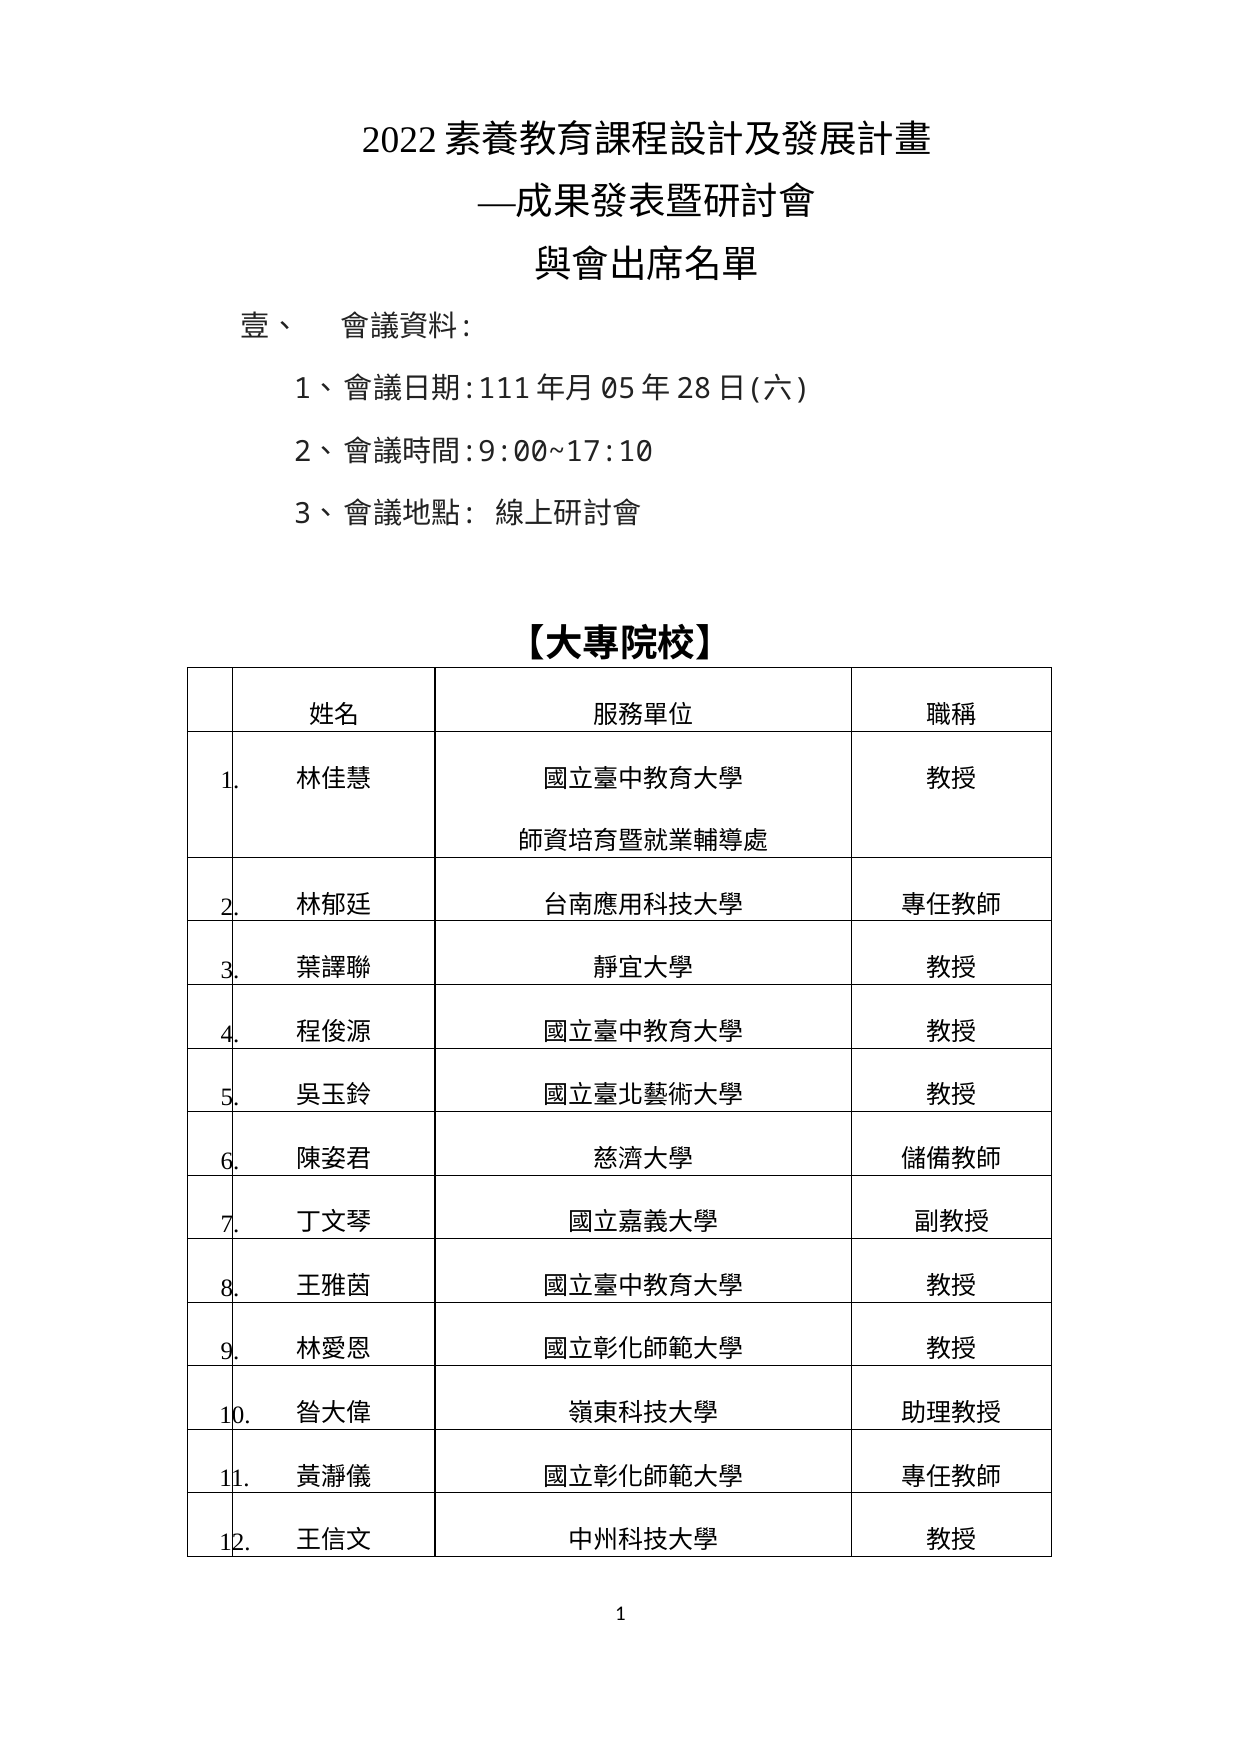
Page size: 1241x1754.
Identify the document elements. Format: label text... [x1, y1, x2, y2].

table_header 職稱 [852, 668, 1051, 731]
table_cell [188, 1430, 232, 1492]
table_cell [188, 1303, 232, 1365]
table_cell 教授 [852, 1493, 1051, 1556]
table_cell 專任教師 [852, 1430, 1051, 1492]
table_cell [188, 1366, 232, 1429]
table_cell 國立臺中教育大學 師資培育暨就業輔導處 [436, 732, 851, 857]
table_cell 王信文 [233, 1493, 434, 1556]
table_cell [188, 732, 232, 857]
table_cell 國立彰化師範大學 [436, 1303, 851, 1365]
table_cell 林佳慧 [233, 732, 434, 857]
table_cell [188, 858, 232, 920]
table_cell [188, 1176, 232, 1238]
table_cell [188, 1112, 232, 1174]
list 會議時間:9:00~17:10 [294, 407, 1053, 469]
table_cell 林愛恩 [233, 1303, 434, 1365]
table_cell 台南應用科技大學 [436, 858, 851, 920]
table_cell 教授 [852, 985, 1051, 1047]
table_header [188, 668, 232, 731]
text 與會出席名單 [241, 219, 1053, 282]
text 【大專院校】 [187, 613, 1053, 667]
table_cell 專任教師 [852, 858, 1051, 920]
table_cell 吳玉鈴 [233, 1049, 434, 1111]
table_cell [188, 1493, 232, 1556]
text 2022素養教育課程設計及發展計畫 [241, 94, 1053, 157]
table_header 服務單位 [436, 668, 851, 731]
table_cell [188, 1239, 232, 1302]
table_cell 教授 [852, 732, 1051, 857]
table_cell 嶺東科技大學 [436, 1366, 851, 1429]
table_cell 國立嘉義大學 [436, 1176, 851, 1238]
table_cell [188, 1049, 232, 1111]
table_cell 國立臺中教育大學 [436, 985, 851, 1047]
table_cell [223, 1288, 229, 1295]
table_cell 儲備教師 [852, 1112, 1051, 1174]
table_cell [188, 985, 232, 1047]
table_cell 陳姿君 [233, 1112, 434, 1174]
table_header 姓名 [233, 668, 434, 731]
list 會議日期:111年月05年28日(六) [294, 344, 1053, 407]
table_cell 王雅茵 [233, 1239, 434, 1302]
table_cell [188, 921, 232, 984]
table_cell 教授 [852, 1239, 1051, 1302]
table_cell 葉譯聯 [233, 921, 434, 984]
table_cell 靜宜大學 [436, 921, 851, 984]
list 會議地點: 線上研討會 [294, 469, 1053, 532]
table_cell 黃瀞儀 [233, 1430, 434, 1492]
table_cell 慈濟大學 [436, 1112, 851, 1174]
table_cell 林郁廷 [233, 858, 434, 920]
table_cell 助理教授 [852, 1366, 1051, 1429]
table_cell 教授 [852, 1303, 1051, 1365]
table_cell 教授 [852, 1049, 1051, 1111]
table_cell 國立臺北藝術大學 [436, 1049, 851, 1111]
table_cell 國立彰化師範大學 [436, 1430, 851, 1492]
list 會議資料: [241, 282, 1053, 344]
table_cell 國立臺中教育大學 [436, 1239, 851, 1302]
table_cell 中州科技大學 [436, 1493, 851, 1556]
table_cell 程俊源 [233, 985, 434, 1047]
text —成果發表暨研討會 [241, 157, 1053, 219]
table_cell 昝大偉 [233, 1366, 434, 1429]
table_cell 副教授 [852, 1176, 1051, 1238]
table_cell 教授 [852, 921, 1051, 984]
table_cell 丁文琴 [233, 1176, 434, 1238]
